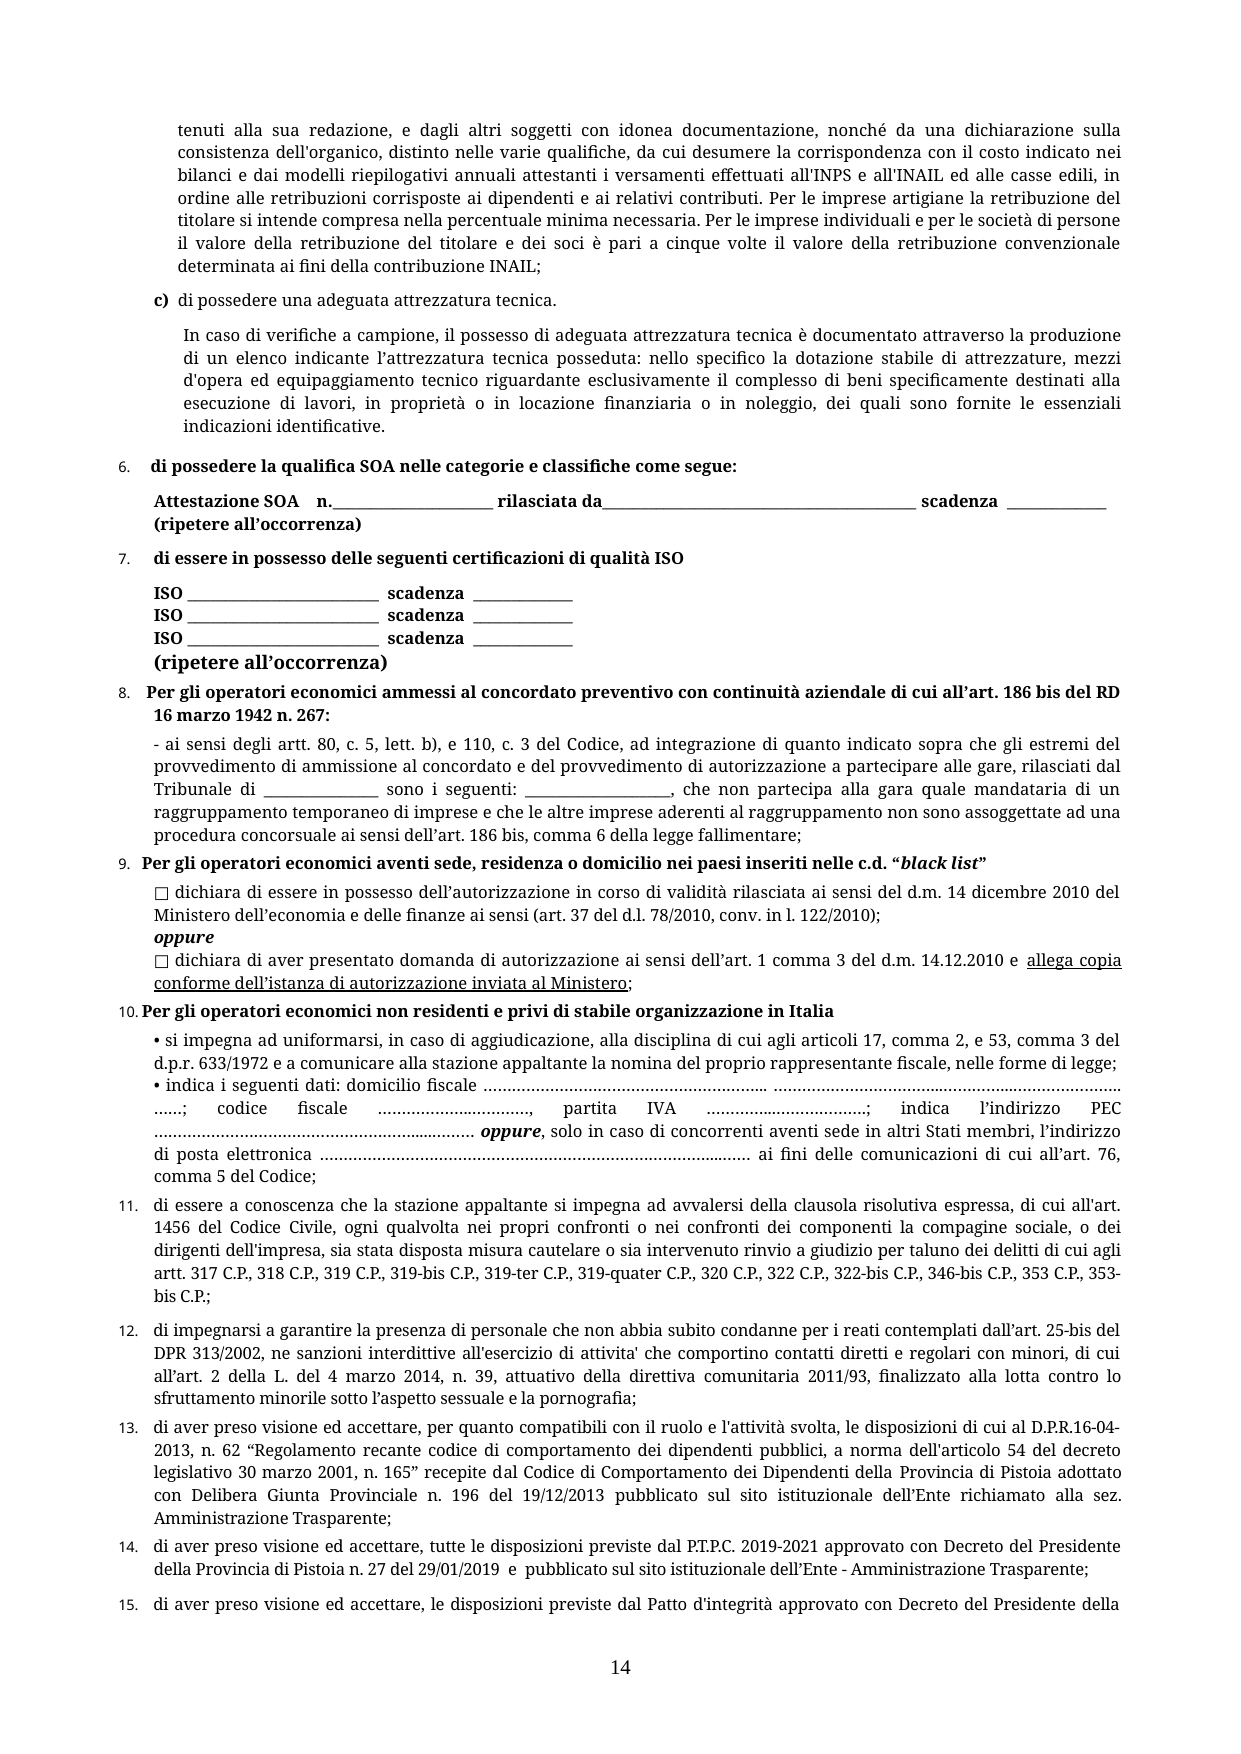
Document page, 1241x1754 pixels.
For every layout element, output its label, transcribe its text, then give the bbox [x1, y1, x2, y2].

list c) di possedere una adeguata attrezzatura tecnica. [118, 289, 1122, 312]
list □ dichiara di essere in possesso dell’autorizzazione in corso di validità rilasciata ai sensi del d.m. 14 dicembre 2010 del Ministero dell’economia e delle finanze ai sensi (art. 37 del d.l. 78/2010, conv. in l. 122/2010); [118, 880, 1122, 926]
list di aver preso visione ed accettare, tutte le disposizioni previste dal P.T.P.C. 2019-2021 approvato con Decreto del Presidente della Provincia di Pistoia n. 27 del 29/01/2019 e pubblicato sul sito istituzionale dell’Ente - Amministrazione Trasparente; [118, 1535, 1122, 1581]
list ISO _________________________ scadenza _____________ [118, 604, 1122, 627]
list di essere a conoscenza che la stazione appaltante si impegna ad avvalersi della clausola risolutiva espressa, di cui all'art. 1456 del Codice Civile, ogni qualvolta nei propri confronti o nei confronti dei componenti la compagine sociale, o dei dirigenti dell'impresa, sia stata disposta misura cautelare o sia intervenuto rinvio a giudizio per taluno dei delitti di cui agli artt. 317 C.P., 318 C.P., 319 C.P., 319-bis C.P., 319-ter C.P., 319-quater C.P., 320 C.P., 322 C.P., 322-bis C.P., 346-bis C.P., 353 C.P., 353-bis C.P.; [118, 1193, 1122, 1307]
list tenuti alla sua redazione, e dagli altri soggetti con idonea documentazione, nonché da una dichiarazione sulla consistenza dell'organico, distinto nelle varie qualifiche, da cui desumere la corrispondenza con il costo indicato nei bilanci e dai modelli riepilogativi annuali attestanti i versamenti effettuati all'INPS e all'INAIL ed alle casse edili, in ordine alle retribuzioni corrisposte ai dipendenti e ai relativi contributi. Per le imprese artigiane la retribuzione del titolare si intende compresa nella percentuale minima necessaria. Per le imprese individuali e per le società di persone il valore della retribuzione del titolare e dei soci è pari a cinque volte il valore della retribuzione convenzionale determinata ai fini della contribuzione INAIL; [142, 118, 1122, 277]
list • si impegna ad uniformarsi, in caso di aggiudicazione, alla disciplina di cui agli articoli 17, comma 2, e 53, comma 3 del d.p.r. 633/1972 e a comunicare alla stazione appaltante la nomina del proprio rappresentante fiscale, nelle forme di legge; [118, 1028, 1122, 1074]
list Per gli operatori economici non residenti e privi di stabile organizzazione in Italia [118, 1000, 1122, 1023]
list Attestazione SOA n._____________________ rilasciata da_________________________________________ scadenza _____________ [118, 489, 1122, 512]
list di aver preso visione ed accettare, le disposizioni previste dal Patto d'integrità approvato con Decreto del Presidente della [118, 1592, 1122, 1615]
list - ai sensi degli artt. 80, c. 5, lett. b), e 110, c. 3 del Codice, ad integrazione di quanto indicato sopra che gli estremi del provvedimento di ammissione al concordato e del provvedimento di autorizzazione a partecipare alle gare, rilasciati dal Tribunale di _______________ sono i seguenti: ___________________, che non partecipa alla gara quale mandataria di un raggruppamento temporaneo di imprese e che le altre imprese aderenti al raggruppamento non sono assoggettate ad una procedura concorsuale ai sensi dell’art. 186 bis, comma 6 della legge fallimentare; [118, 732, 1122, 846]
list ISO _________________________ scadenza _____________ [118, 627, 1122, 649]
list di essere in possesso delle seguenti certificazioni di qualità ISO [118, 547, 1122, 569]
list (ripetere all’occorrenza) [118, 512, 1122, 535]
list oppure [118, 926, 1122, 948]
list di aver preso visione ed accettare, per quanto compatibili con il ruolo e l'attività svolta, le disposizioni di cui al D.P.R.16-04-2013, n. 62 “Regolamento recante codice di comportamento dei dipendenti pubblici, a norma dell'articolo 54 del decreto legislativo 30 marzo 2001, n. 165” recepite dal Codice di Comportamento dei Dipendenti della Provincia di Pistoia adottato con Delibera Giunta Provinciale n. 196 del 19/12/2013 pubblicato sul sito istituzionale dell’Ente richiamato alla sez. Amministrazione Trasparente; [118, 1416, 1122, 1529]
list In caso di verifiche a campione, il possesso di adeguata attrezzatura tecnica è documentato attraverso la produzione di un elenco indicante l’attrezzatura tecnica posseduta: nello specifico la dotazione stabile di attrezzature, mezzi d'opera ed equipaggiamento tecnico riguardante esclusivamente il complesso di beni specificamente destinati alla esecuzione di lavori, in proprietà o in locazione finanziaria o in noleggio, dei quali sono fornite le essenziali indicazioni identificative. [148, 323, 1122, 437]
list Per gli operatori economici ammessi al concordato preventivo con continuità aziendale di cui all’art. 186 bis del RD 16 marzo 1942 n. 267: [118, 681, 1122, 726]
list • indica i seguenti dati: domicilio fiscale …………………………………………………... ……………………………...…………...…………………..……; codice fiscale ………………..…………, partita IVA …………...……………….; indica l’indirizzo PEC ……………………………………………….....……… oppure, solo in caso di concorrenti aventi sede in altri Stati membri, l’indirizzo di posta elettronica ………………………………………………………………………....…… ai fini delle comunicazioni di cui all’art. 76, comma 5 del Codice; [118, 1074, 1122, 1187]
list Per gli operatori economici aventi sede, residenza o domicilio nei paesi inseriti nelle c.d. “black list” [118, 852, 1122, 874]
list di impegnarsi a garantire la presenza di personale che non abbia subito condanne per i reati contemplati dall’art. 25-bis del DPR 313/2002, ne sanzioni interdittive all'esercizio di attivita' che comportino contatti diretti e regolari con minori, di cui all’art. 2 della L. del 4 marzo 2014, n. 39, attuativo della direttiva comunitaria 2011/93, finalizzato alla lotta contro lo sfruttamento minorile sotto l’aspetto sessuale e la pornografia; [118, 1319, 1122, 1410]
list (ripetere all’occorrenza) [118, 649, 1122, 675]
list di possedere la qualifica SOA nelle categorie e classifiche come segue: [118, 455, 1122, 478]
list □ dichiara di aver presentato domanda di autorizzazione ai sensi dell’art. 1 comma 3 del d.m. 14.12.2010 e allega copia conforme dell’istanza di autorizzazione inviata al Ministero; [118, 948, 1122, 994]
list ISO _________________________ scadenza _____________ [118, 581, 1122, 604]
